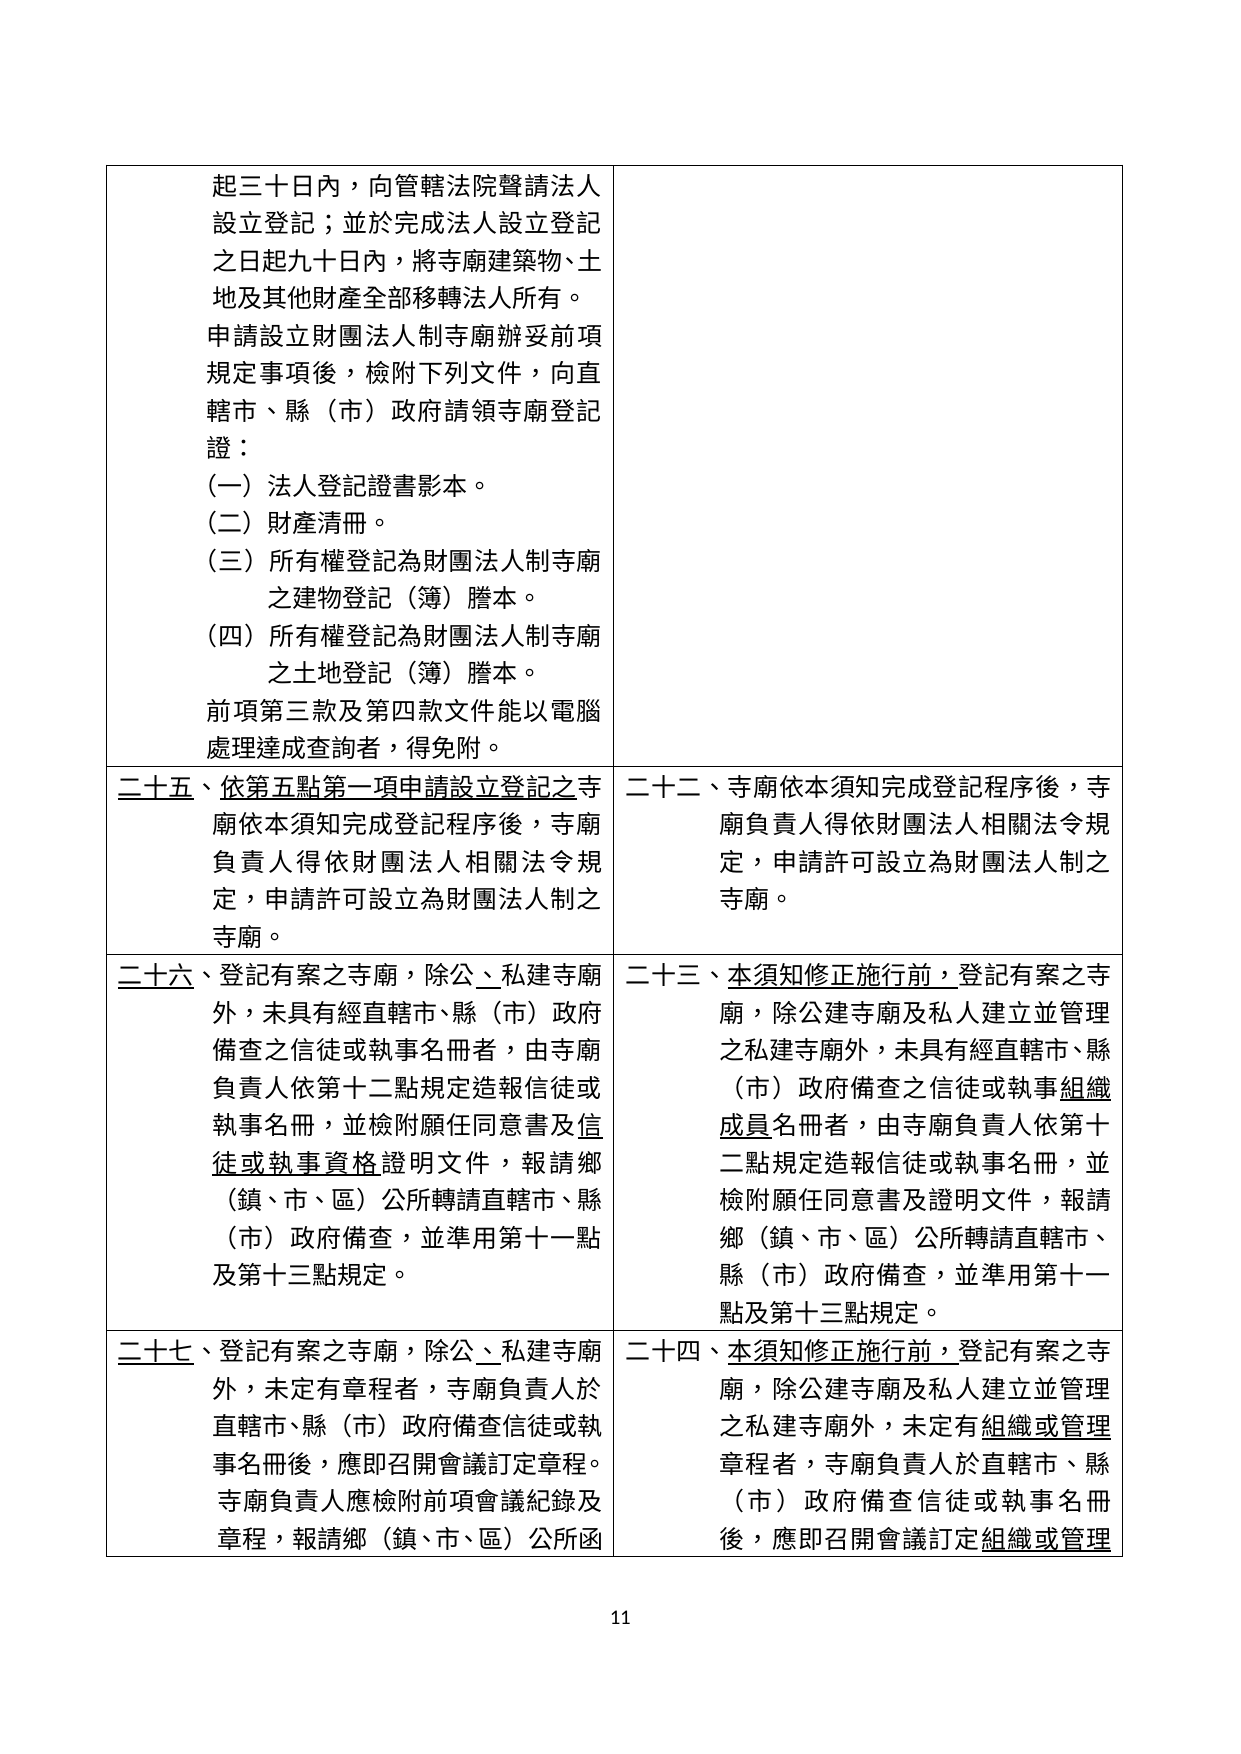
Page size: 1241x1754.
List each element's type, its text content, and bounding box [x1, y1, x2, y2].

table_cell 二十四、本須知修正施行前，登記有案之寺廟，除公建寺廟及私人建立並管理之私建寺廟外，未定有組織或管理章程者，寺廟負責人於直轄市、縣（市）政府備查信徒或執事名冊後，應即召開會議訂定組織或管理 [614, 1331, 1122, 1556]
table_cell 二十二、寺廟依本須知完成登記程序後，寺廟負責人得依財團法人相關法令規定，申請許可設立為財團法人制之寺廟。 [614, 767, 1122, 954]
table_cell 二十三、本須知修正施行前，登記有案之寺廟，除公建寺廟及私人建立並管理之私建寺廟外，未具有經直轄市、縣（市）政府備查之信徒或執事組織成員名冊者，由寺廟負責人依第十二點規定造報信徒或執事名冊，並檢附願任同意書及證明文件，報請鄉（鎮、市、區）公所轉請直轄市、縣（市）政府備查，並準用第十一點及第十三點規定。 [614, 955, 1122, 1330]
table_cell 起三十日內，向管轄法院聲請法人設立登記；並於完成法人設立登記之日起九十日內，將寺廟建築物、土地及其他財產全部移轉法人所有。 申請設立財團法人制寺廟辦妥前項規定事項後，檢附下列文件，向直轄市、縣（市）政府請領寺廟登記證： （一）法人登記證書影本。 （二）財產清冊。 （三）所有權登記為財團法人制寺廟之建物登記（簿）謄本。 （四）所有權登記為財團法人制寺廟之土地登記（簿）謄本。 前項第三款及第四款文件能以電腦處理達成查詢者，得免附。 [107, 166, 613, 766]
table_cell [614, 166, 1122, 766]
table_cell 二十五、依第五點第一項申請設立登記之寺廟依本須知完成登記程序後，寺廟負責人得依財團法人相關法令規定，申請許可設立為財團法人制之寺廟。 [107, 767, 613, 954]
table_cell 二十七、登記有案之寺廟，除公、私建寺廟外，未定有章程者，寺廟負責人於直轄市、縣（市）政府備查信徒或執事名冊後，應即召開會議訂定章程。 寺廟負責人應檢附前項會議紀錄及章程，報請鄉（鎮、市、區）公所函 [107, 1331, 613, 1556]
table_cell 二十六、登記有案之寺廟，除公、私建寺廟外，未具有經直轄市、縣（市）政府備查之信徒或執事名冊者，由寺廟負責人依第十二點規定造報信徒或執事名冊，並檢附願任同意書及信徒或執事資格證明文件，報請鄉（鎮、市、區）公所轉請直轄市、縣（市）政府備查，並準用第十一點及第十三點規定。 [107, 955, 613, 1330]
